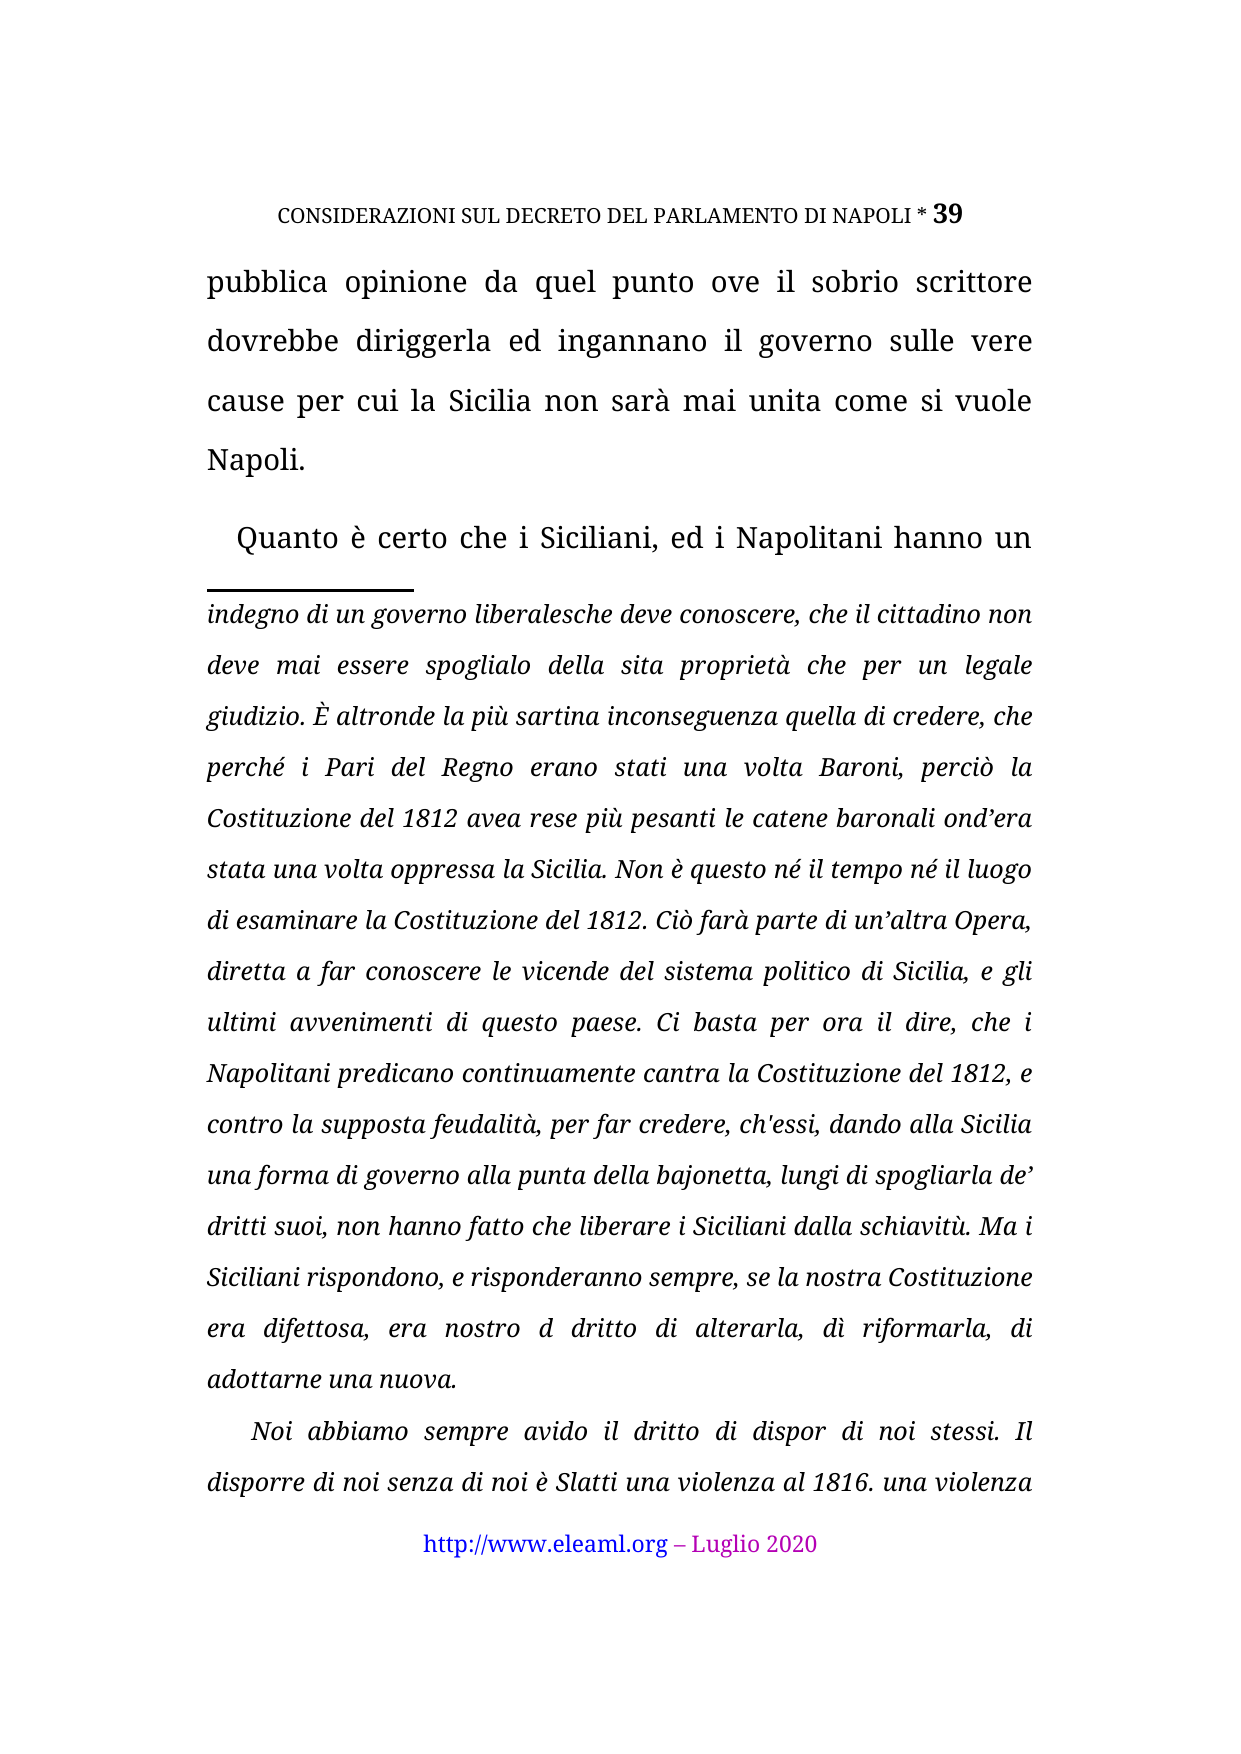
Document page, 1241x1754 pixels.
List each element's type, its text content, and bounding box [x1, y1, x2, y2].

text Quanto è certo che i Siciliani, ed i Napolitani hanno un [207, 517, 1033, 557]
text Noi abbiamo sempre avido il dritto di dispor di noi stessi. Il disporre di noi senza di noi è Slatti una violenza al 1816. una violenza [207, 1413, 1033, 1498]
text indegno di un governo liberalesche deve conoscere, che il cittadino non deve mai essere spoglialo della sita proprietà che per un legale giudizio. È altronde la più sartina inconseguenza quella di credere, che perché i Pari del Regno erano stati una volta Baroni, perciò la Costituzione del 1812 avea rese più pesanti le catene baronali ond’era stata una volta oppressa la Sicilia. Non è questo né il tempo né il luogo di esaminare la Costituzione del 1812. Ciò farà parte di un’altra Opera, diretta a far conoscere le vicende del sistema politico di Sicilia, e gli ultimi avvenimenti di questo paese. Ci basta per ora il dire, che i Napolitani predicano continuamente cantra la Costituzione del 1812, e contro la supposta feudalità, per far credere, ch'essi, dando alla Sicilia una forma di governo alla punta della bajonetta, lungi di spogliarla de’ dritti suoi, non hanno fatto che liberare i Siciliani dalla schiavitù. Ma i Siciliani rispondono, e risponderanno sempre, se la nostra Costituzione era difettosa, era nostro d dritto di alterarla, dì riformarla, di adottarne una nuova. [207, 597, 1033, 1396]
text pubblica opinione da quel punto ove il sobrio scrittore dovrebbe diriggerla ed ingannano il governo sulle vere cause per cui la Sicilia non sarà mai unita come si vuole Napoli. [207, 261, 1033, 479]
